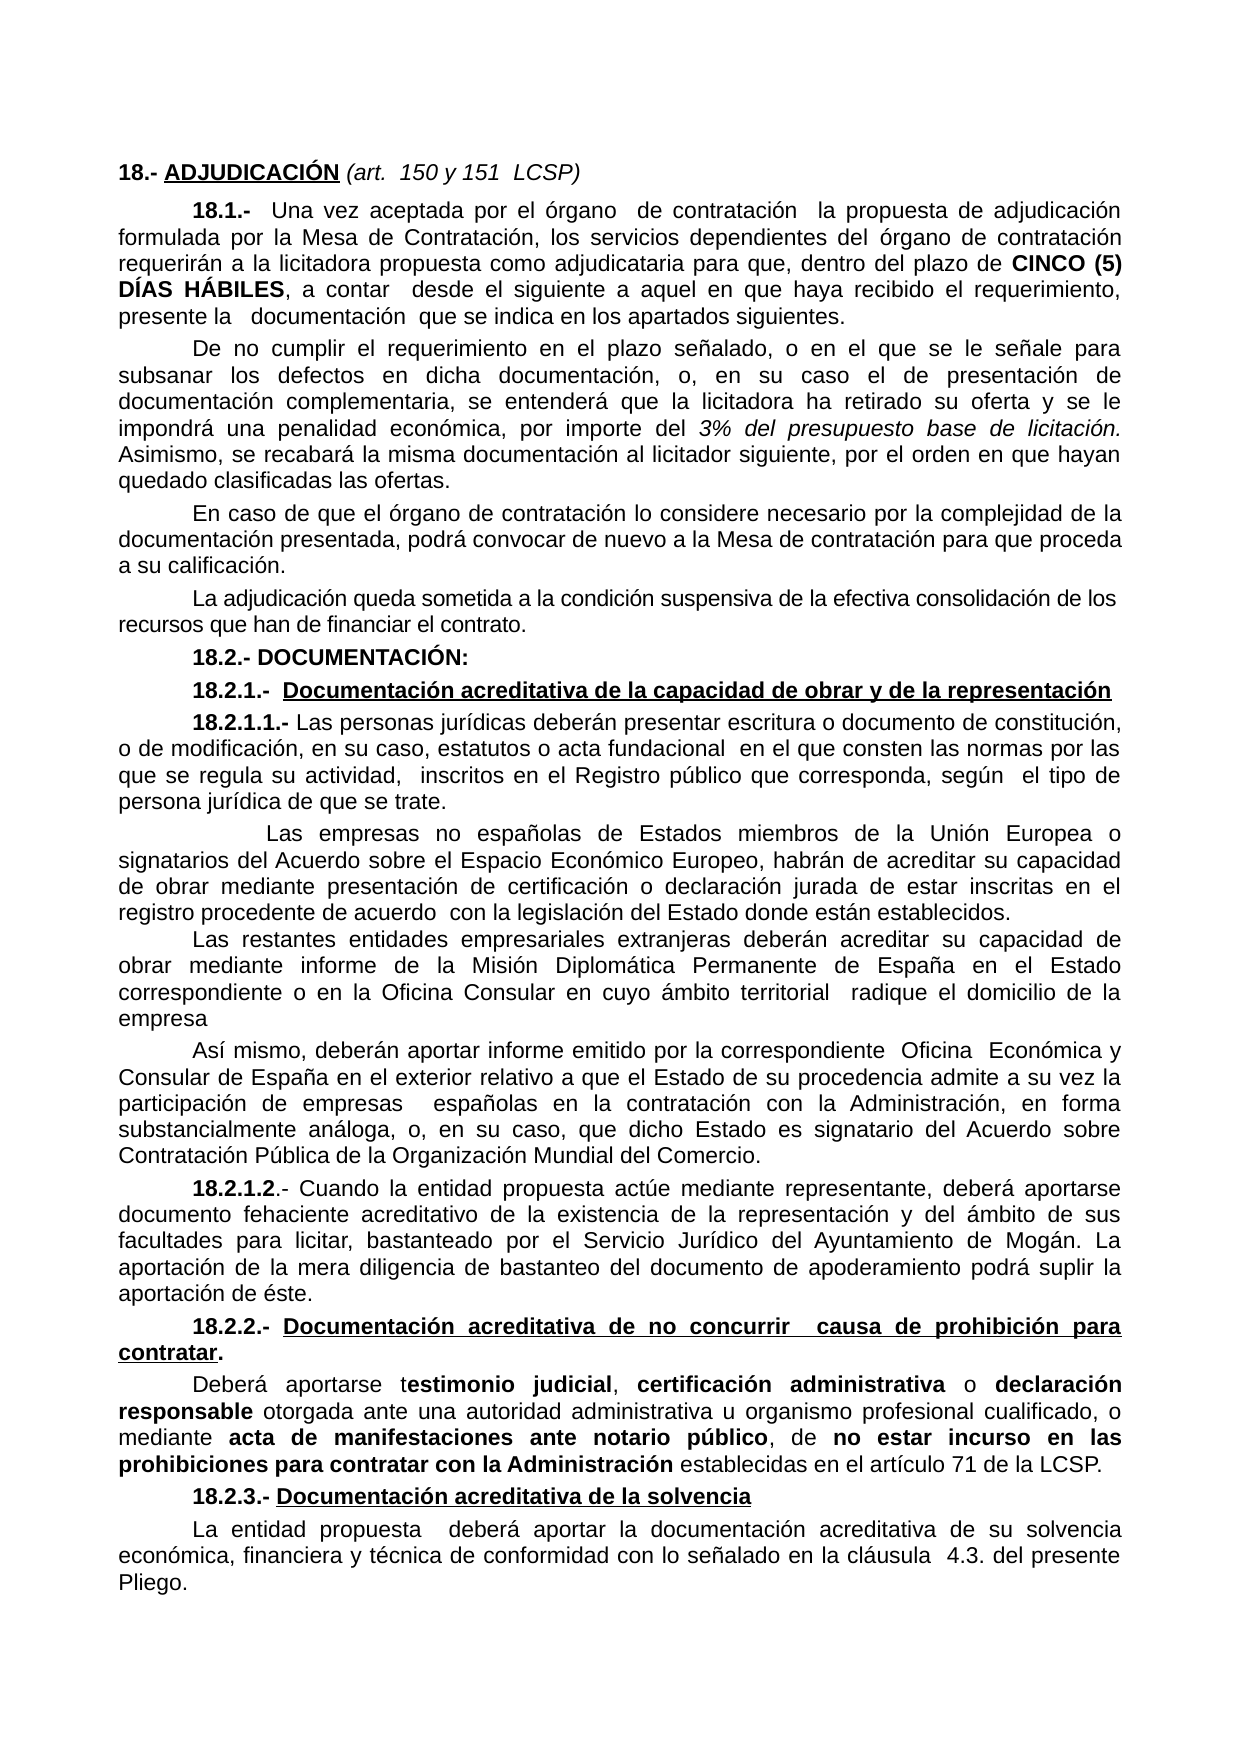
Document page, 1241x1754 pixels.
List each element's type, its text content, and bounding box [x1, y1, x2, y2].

text 18.2.1.2.- Cuando la entidad propuesta actúe mediante representante, deberá aportarse documento fehaciente acreditativo de la existencia de la representación y del ámbito de sus facultades para licitar, bastanteado por el Servicio Jurídico del Ayuntamiento de Mogán. La aportación de la mera diligencia de bastanteo del documento de apoderamiento podrá suplir la aportación de éste. [118, 1175, 1122, 1307]
text Así mismo, deberán aportar informe emitido por la correspondiente Oficina Económica y Consular de España en el exterior relativo a que el Estado de su procedencia admite a su vez la participación de empresas españolas en la contratación con la Administración, en forma substancialmente análoga, o, en su caso, que dicho Estado es signatario del Acuerdo sobre Contratación Pública de la Organización Mundial del Comercio. [118, 1037, 1122, 1169]
text 18.2.1.- Documentación acreditativa de la capacidad de obrar y de la representación [118, 677, 1122, 703]
text 18.2.1.1.- Las personas jurídicas deberán presentar escritura o documento de constitución, o de modificación, en su caso, estatutos o acta fundacional en el que consten las normas por las que se regula su actividad, inscritos en el Registro público que corresponda, según el tipo de persona jurídica de que se trate. [118, 709, 1122, 814]
text 18.- ADJUDICACIÓN (art. 150 y 151 LCSP) [118, 158, 1122, 185]
text 18.2.- DOCUMENTACIÓN: [118, 644, 1122, 670]
text Las restantes entidades empresariales extranjeras deberán acreditar su capacidad de obrar mediante informe de la Misión Diplomática Permanente de España en el Estado correspondiente o en la Oficina Consular en cuyo ámbito territorial radique el domicilio de la empresa [118, 926, 1122, 1031]
text La adjudicación queda sometida a la condición suspensiva de la efectiva consolidación de los recursos que han de financiar el contrato. [118, 585, 1117, 638]
text De no cumplir el requerimiento en el plazo señalado, o en el que se le señale para subsanar los defectos en dicha documentación, o, en su caso el de presentación de documentación complementaria, se entenderá que la licitadora ha retirado su oferta y se le impondrá una penalidad económica, por importe del 3% del presupuesto base de licitación. Asimismo, se recabará la misma documentación al licitador siguiente, por el orden en que hayan quedado clasificadas las ofertas. [118, 335, 1122, 493]
text En caso de que el órgano de contratación lo considere necesario por la complejidad de la documentación presentada, podrá convocar de nuevo a la Mesa de contratación para que proceda a su calificación. [118, 500, 1122, 579]
text Las empresas no españolas de Estados miembros de la Unión Europea o signatarios del Acuerdo sobre el Espacio Económico Europeo, habrán de acreditar su capacidad de obrar mediante presentación de certificación o declaración jurada de estar inscritas en el registro procedente de acuerdo con la legislación del Estado donde están establecidos. [118, 820, 1122, 926]
text 18.2.2.- Documentación acreditativa de no concurrir causa de prohibición para contratar. [118, 1313, 1122, 1366]
text La entidad propuesta deberá aportar la documentación acreditativa de su solvencia económica, financiera y técnica de conformidad con lo señalado en la cláusula 4.3. del presente Pliego. [118, 1516, 1122, 1595]
text 18.2.3.- Documentación acreditativa de la solvencia [118, 1483, 1122, 1509]
text 18.1.- Una vez aceptada por el órgano de contratación la propuesta de adjudicación formulada por la Mesa de Contratación, los servicios dependientes del órgano de contratación requerirán a la licitadora propuesta como adjudicataria para que, dentro del plazo de CINCO (5) DÍAS HÁBILES, a contar desde el siguiente a aquel en que haya recibido el requerimiento, presente la documentación que se indica en los apartados siguientes. [118, 197, 1122, 329]
text Deberá aportarse testimonio judicial, certificación administrativa o declaración responsable otorgada ante una autoridad administrativa u organismo profesional cualificado, o mediante acta de manifestaciones ante notario público, de no estar incurso en las prohibiciones para contratar con la Administración establecidas en el artículo 71 de la LCSP. [118, 1371, 1122, 1477]
